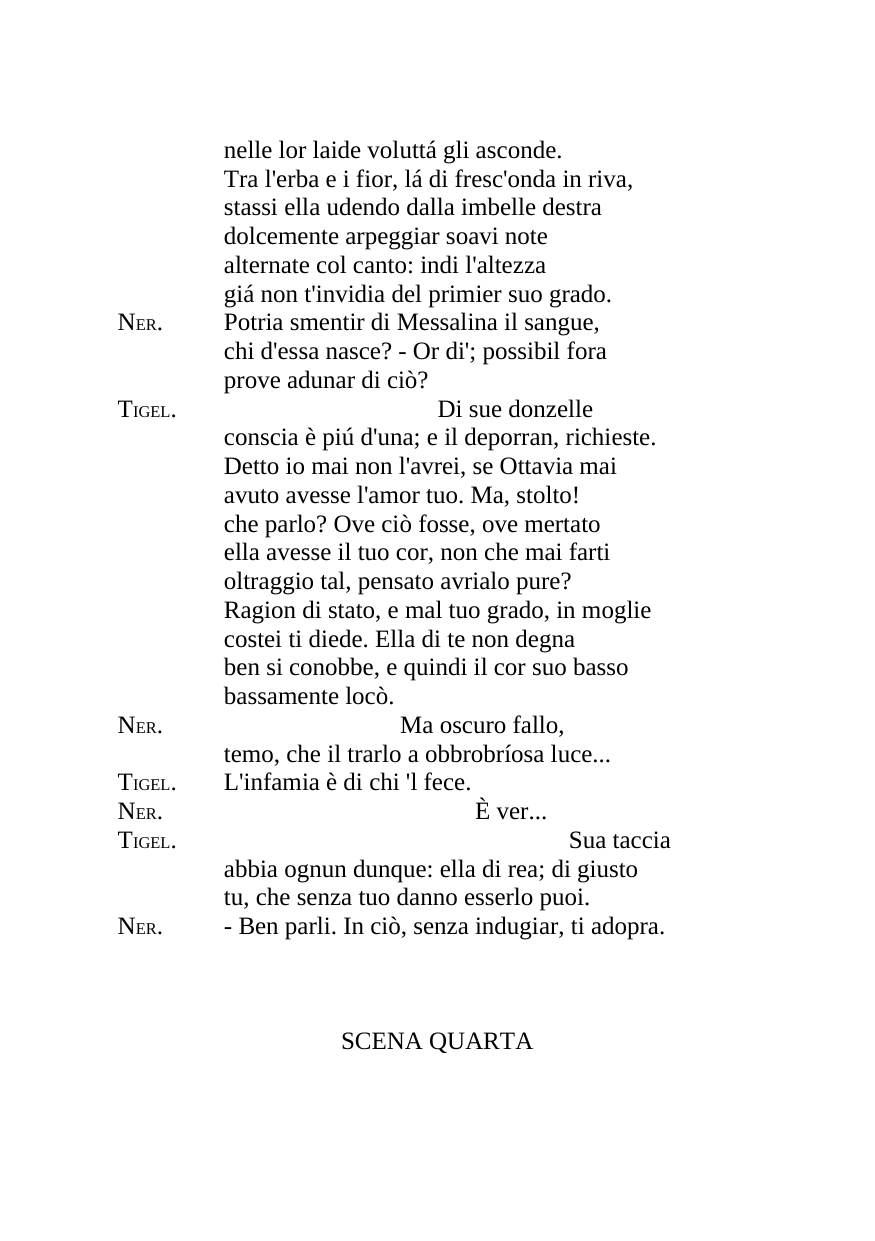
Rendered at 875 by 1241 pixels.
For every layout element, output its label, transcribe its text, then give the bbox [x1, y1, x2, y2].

table_cell Tigel. [106, 768, 212, 796]
table_cell Ner. [106, 911, 212, 940]
table_cell Ner. [106, 796, 212, 825]
table_cell È ver... [213, 796, 768, 825]
table_cell Potria smentir di Messalina il sangue, chi d'essa nasce? - Or di'; possibil fora prove adunar di ciò? [213, 308, 768, 394]
text SCENA QUARTA [106, 1026, 768, 1055]
table_cell Ner. [106, 710, 212, 767]
table_cell Ma oscuro fallo, temo, che il trarlo a obbrobríosa luce... [213, 710, 768, 767]
table_cell Di sue donzelle conscia è piú d'una; e il deporran, richieste. Detto io mai non l'avrei, se Ottavia mai avuto avesse l'amor tuo. Ma, stolto! che parlo? Ove ciò fosse, ove mertato ella avesse il tuo cor, non che mai farti oltraggio tal, pensato avrialo pure? Ragion di stato, e mal tuo grado, in moglie costei ti diede. Ella di te non degna ben si conobbe, e quindi il cor suo basso bassamente locò. [213, 394, 768, 710]
table_cell Tigel. [106, 825, 212, 911]
table_cell L'infamia è di chi 'l fece. [213, 768, 768, 796]
table_cell nelle lor laide voluttá gli asconde. Tra l'erba e i fior, lá di fresc'onda in riva, stassi ella udendo dalla imbelle destra dolcemente arpeggiar soavi note alternate col canto: indi l'altezza giá non t'invidia del primier suo grado. [213, 135, 768, 307]
table_cell [106, 135, 212, 307]
table_cell - Ben parli. In ciò, senza indugiar, ti adopra. [213, 911, 768, 940]
table_cell Ner. [106, 308, 212, 394]
table_cell Sua taccia abbia ognun dunque: ella di rea; di giusto tu, che senza tuo danno esserlo puoi. [213, 825, 768, 911]
table_cell Tigel. [106, 394, 212, 710]
